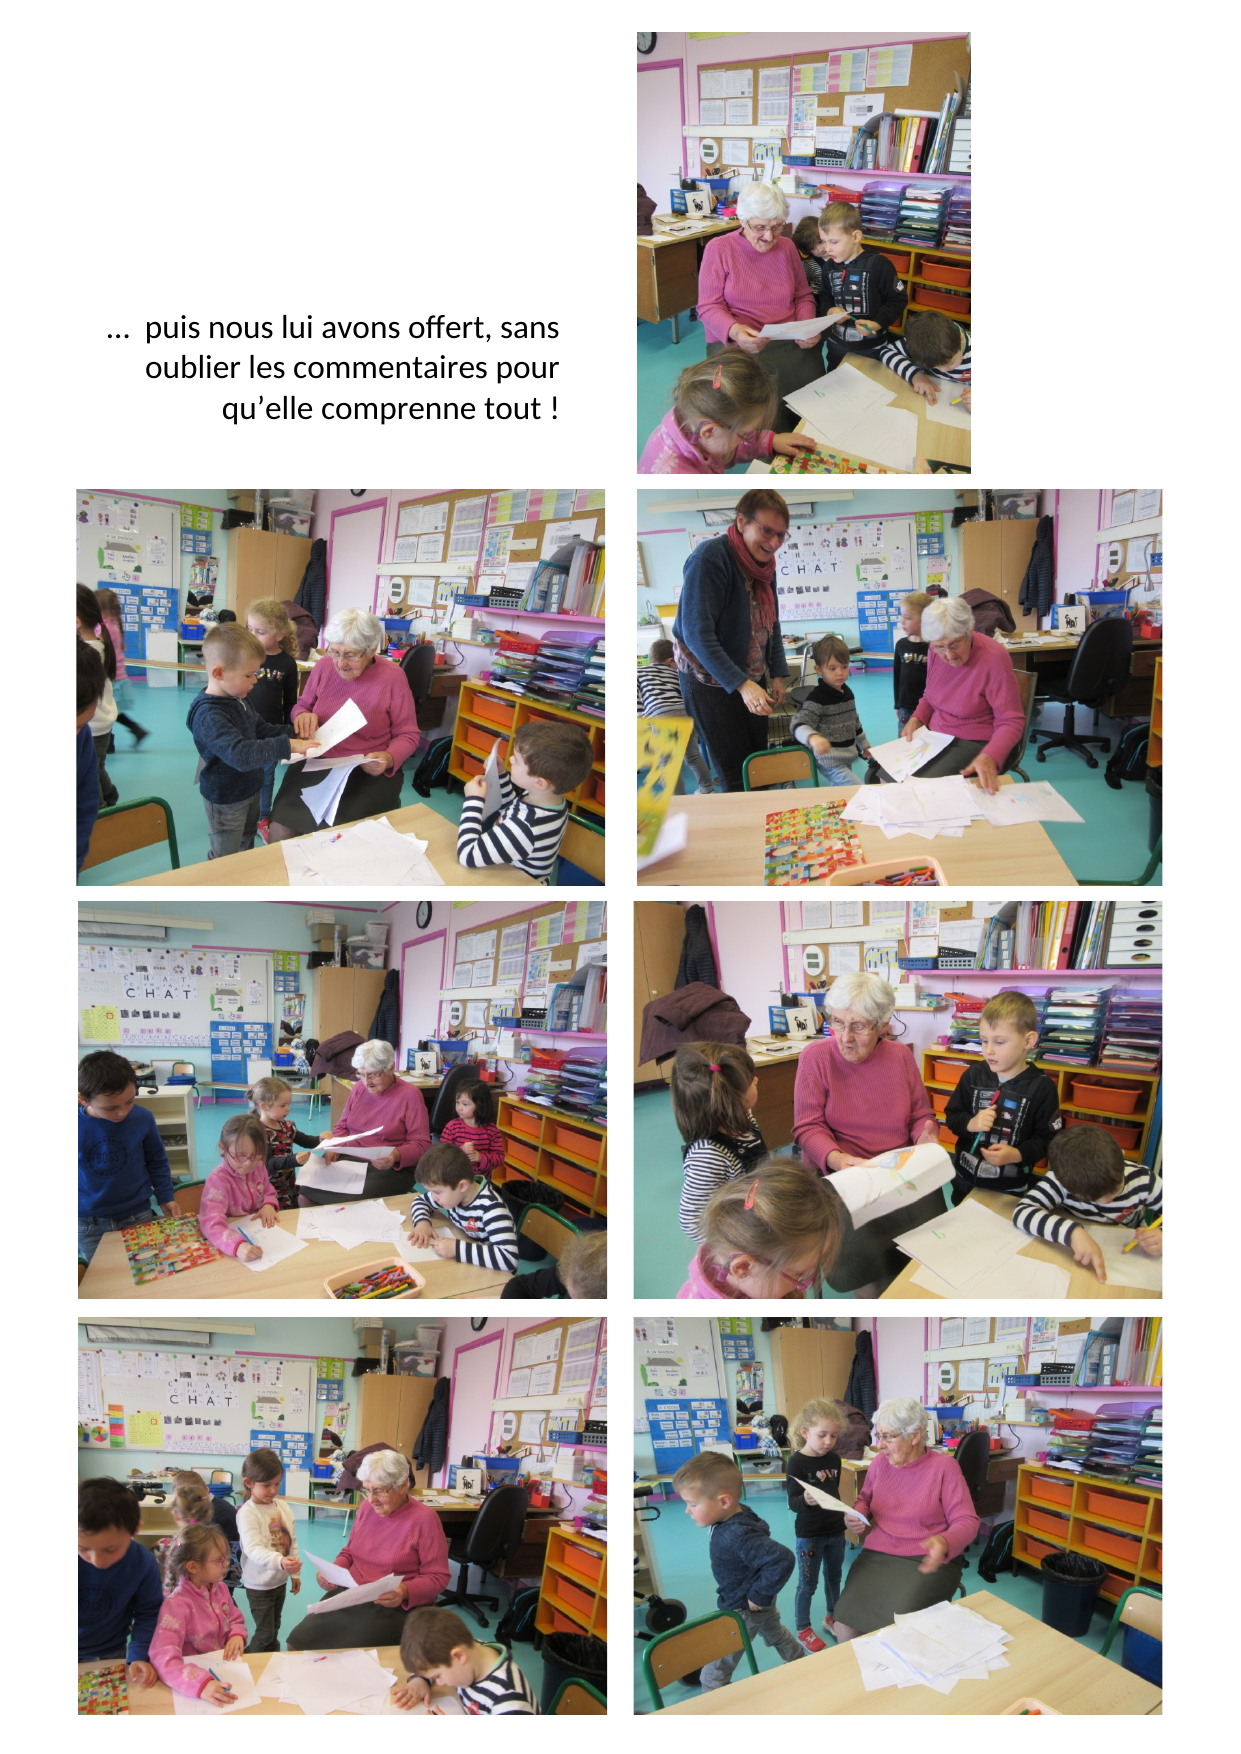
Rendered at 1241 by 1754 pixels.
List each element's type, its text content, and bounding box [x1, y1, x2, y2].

picture [637, 32, 971, 474]
text … puis nous lui avons offert, sans oublier les commentaires pour qu’elle comprenne tout ! [93, 306, 560, 428]
picture [633, 901, 1163, 1299]
picture [633, 1317, 1163, 1715]
picture [78, 901, 608, 1299]
picture [76, 489, 606, 886]
picture [78, 1317, 608, 1715]
picture [637, 489, 1163, 886]
